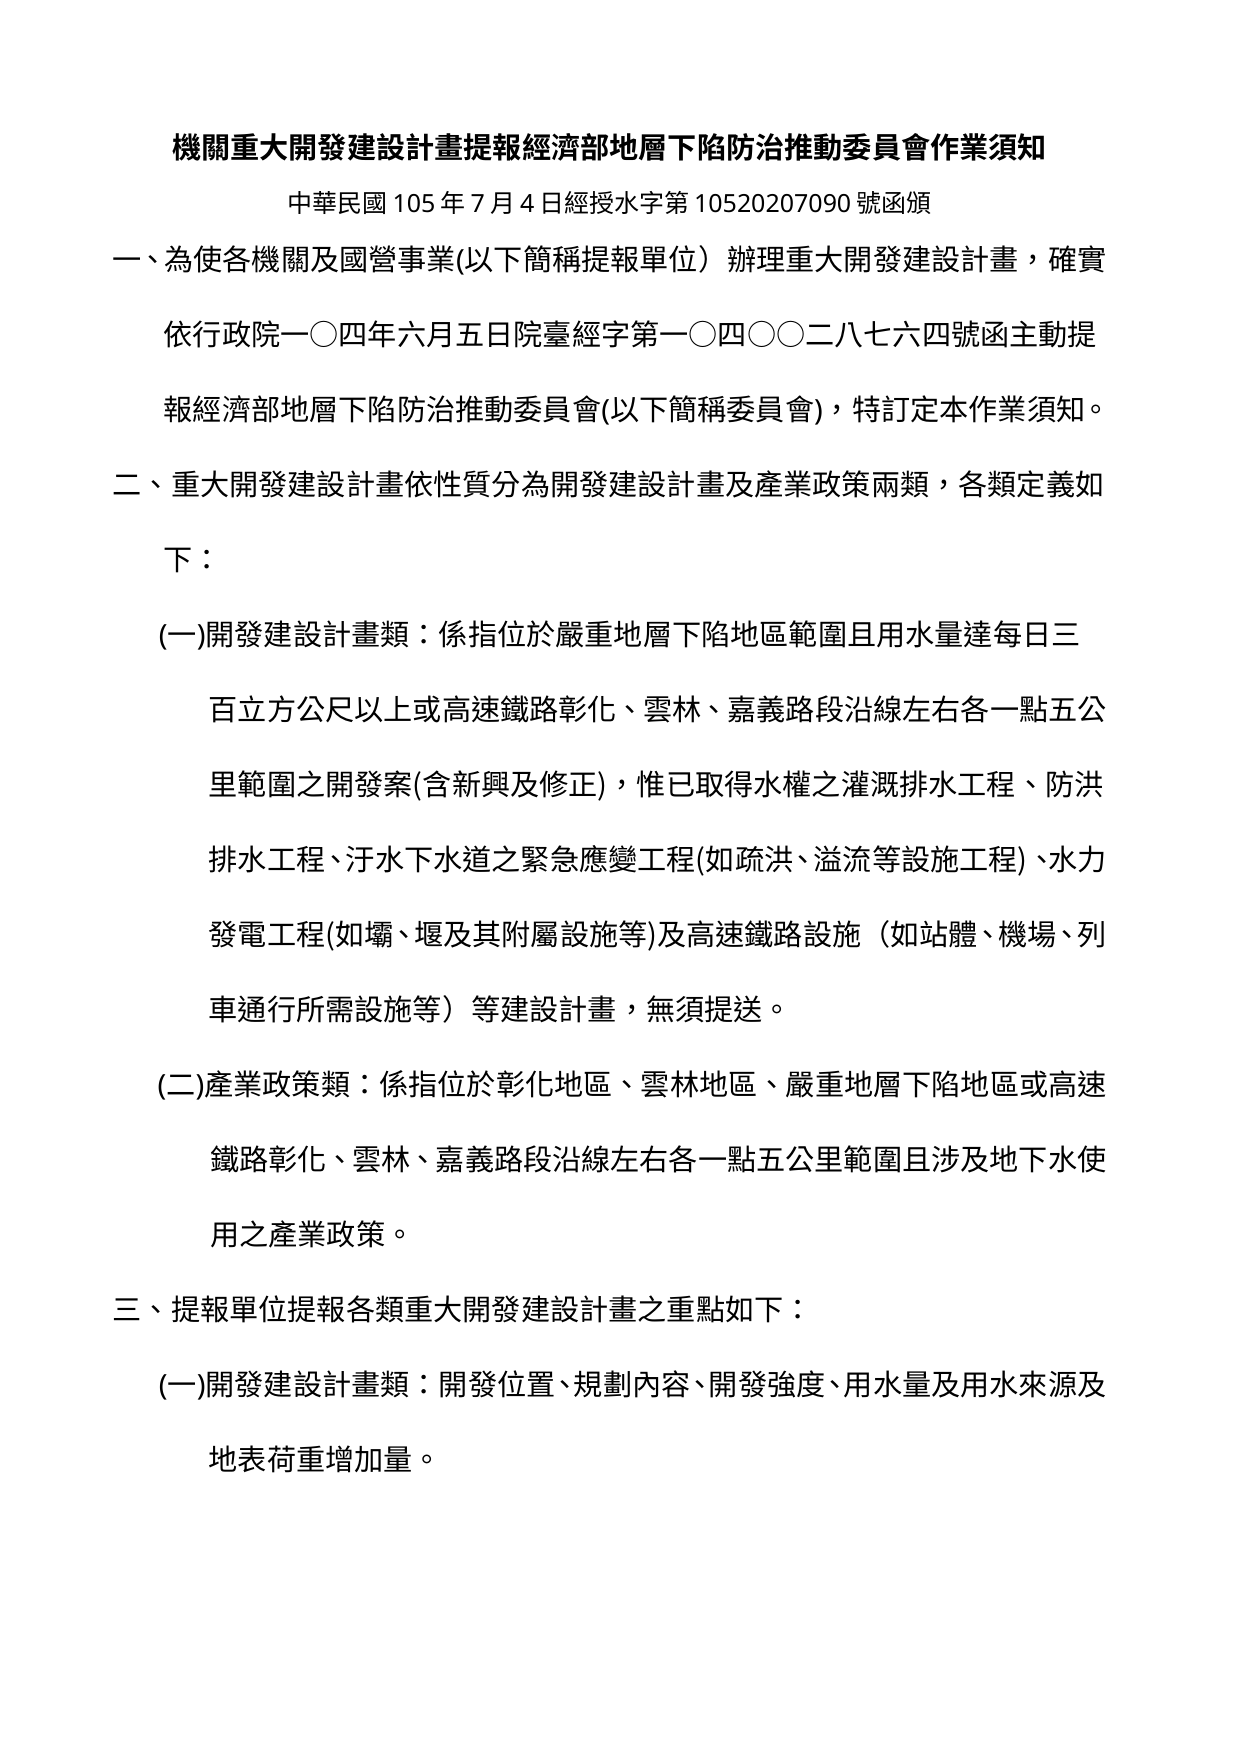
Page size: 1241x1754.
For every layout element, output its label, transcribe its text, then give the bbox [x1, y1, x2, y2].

text (一)開發建設計畫類：係指位於嚴重地層下陷地區範圍且用水量達每日三百立方公尺以上或高速鐵路彰化、雲林、嘉義路段沿線左右各一點五公里範圍之開發案(含新興及修正)，惟已取得水權之灌溉排水工程、防洪排水工程、汙水下水道之緊急應變工程(如疏洪、溢流等設施工程)、水力發電工程(如壩、堰及其附屬設施等)及高速鐵路設施（如站體、機場、列車通行所需設施等）等建設計畫，無須提送。 [159, 595, 1106, 1045]
text 中華民國105年7月4日經授水字第10520207090號函頒 [112, 183, 1106, 220]
text (一)開發建設計畫類：開發位置、規劃內容、開發強度、用水量及用水來源及地表荷重增加量。 [159, 1345, 1106, 1495]
text 機關重大開發建設計畫提報經濟部地層下陷防治推動委員會作業須知 [112, 108, 1106, 183]
text (二)產業政策類：係指位於彰化地區、雲林地區、嚴重地層下陷地區或高速鐵路彰化、雲林、嘉義路段沿線左右各一點五公里範圍且涉及地下水使用之產業政策。 [157, 1045, 1106, 1270]
text 二、重大開發建設計畫依性質分為開發建設計畫及產業政策兩類，各類定義如下： [112, 445, 1106, 595]
text 三、提報單位提報各類重大開發建設計畫之重點如下： [112, 1270, 1106, 1345]
